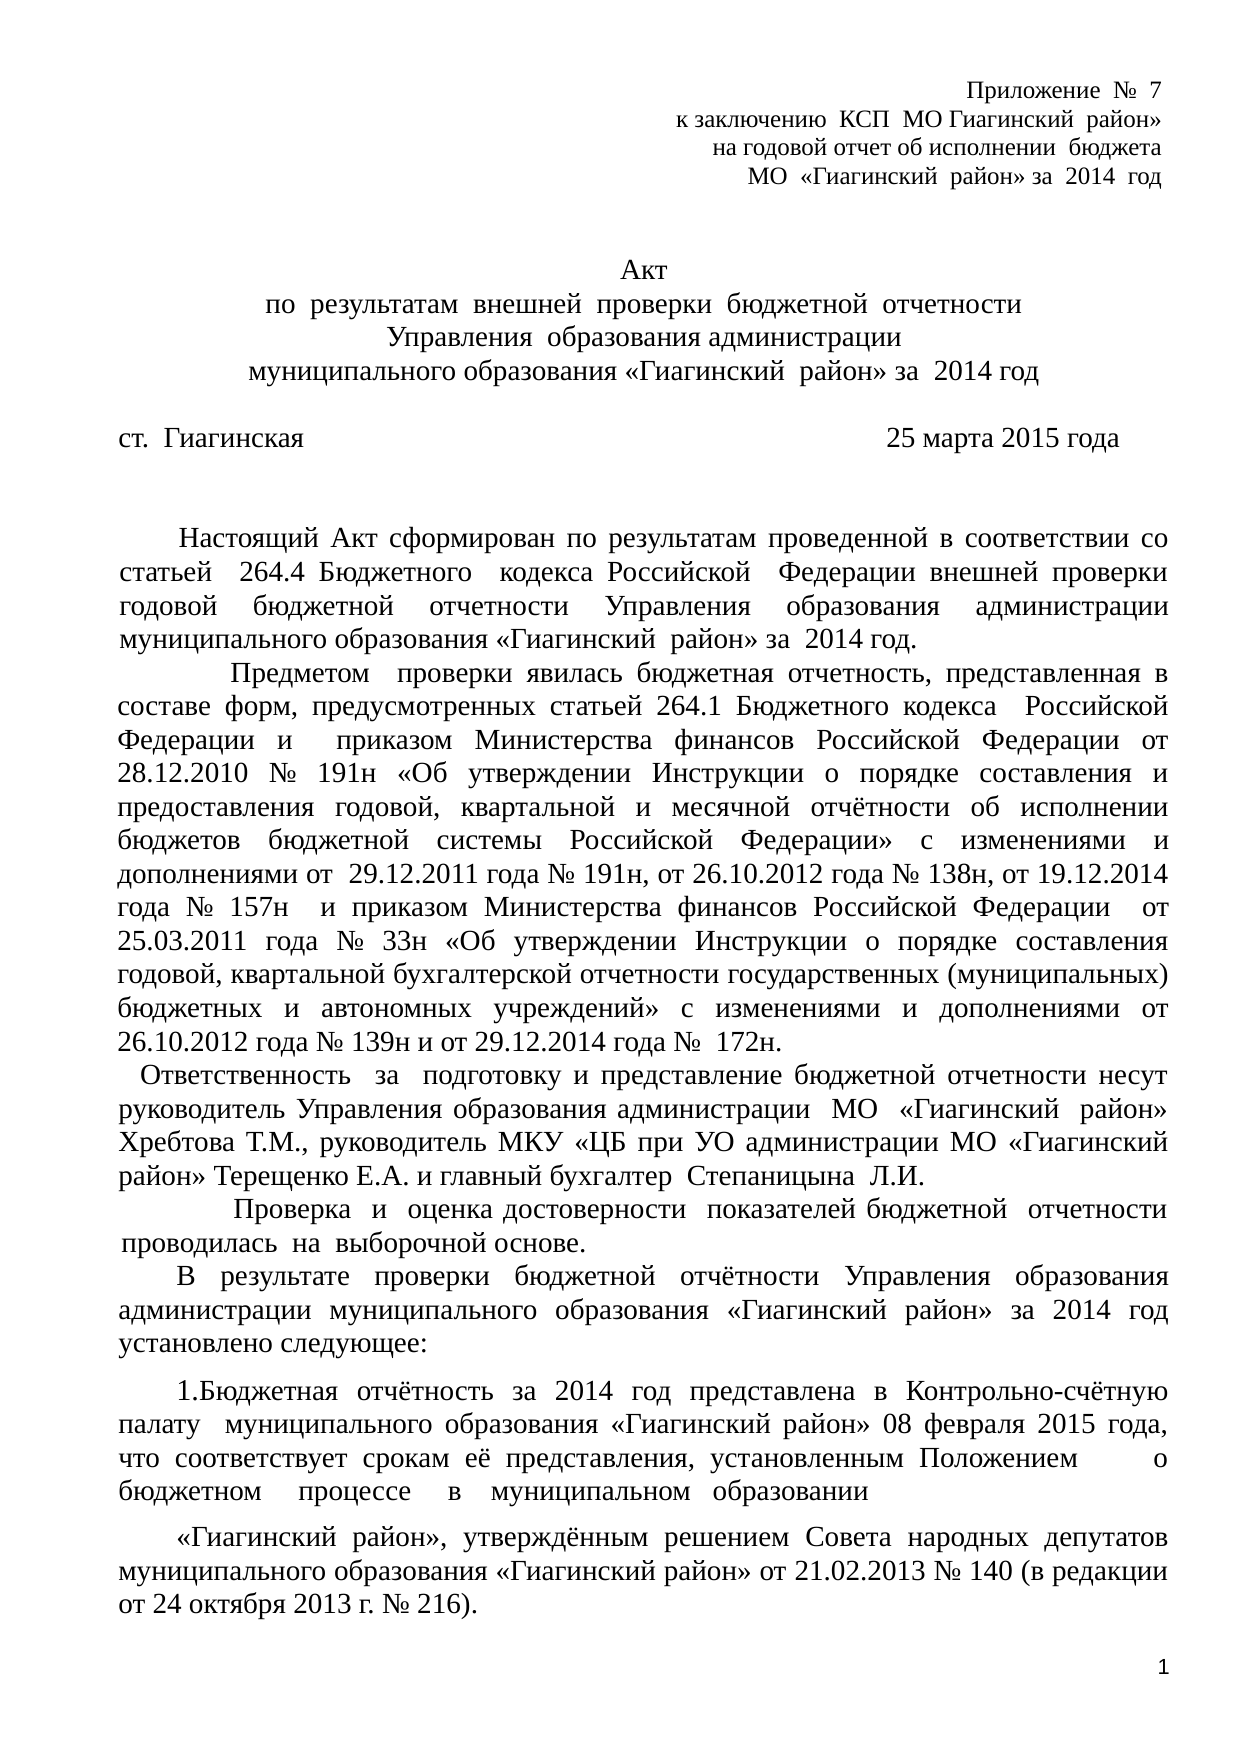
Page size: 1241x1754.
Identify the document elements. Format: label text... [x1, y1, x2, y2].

text муниципального образования «Гиагинский район» за 2014 год [118, 353, 1169, 386]
text Настоящий Акт сформирован по результатам проведенной в соответствии со статьей 264.4 Бюджетного кодекса Российской Федерации внешней проверки годовой бюджетной отчетности Управления образования администрации муниципального образования «Гиагинский район» за 2014 год. [119, 521, 1169, 655]
text на годовой отчет об исполнении бюджета [118, 132, 1162, 161]
text МО «Гиагинский район» за 2014 год [118, 161, 1162, 190]
list Бюджетная отчётность за 2014 год представлена в Контрольно-счётную палату муниципального образования «Гиагинский район» 08 февраля 2015 года, что соответствует срокам её представления, установленным Положением о бюджетном процессе в муниципальном образовании [118, 1372, 1169, 1507]
text ст. Гиагинская 25 марта 2015 года [118, 420, 1169, 453]
text Акт [118, 252, 1169, 286]
text Ответственность за подготовку и представление бюджетной отчетности несут руководитель Управления образования администрации МО «Гиагинский район» Хребтова Т.М., руководитель МКУ «ЦБ при УО администрации МО «Гиагинский район» Терещенко Е.А. и главный бухгалтер Степаницына Л.И. [81, 1057, 1169, 1191]
text по результатам внешней проверки бюджетной отчетности [118, 286, 1169, 319]
text Приложение № 7 [118, 75, 1162, 104]
text Предметом проверки явилась бюджетная отчетность, представленная в составе форм, предусмотренных статьей 264.1 Бюджетного кодекса Российской Федерации и приказом Министерства финансов Российской Федерации от 28.12.2010 № 191н «Об утверждении Инструкции о порядке составления и предоставления годовой, квартальной и месячной отчётности об исполнении бюджетов бюджетной системы Российской Федерации» с изменениями и дополнениями от 29.12.2011 года № 191н, от 26.10.2012 года № 138н, от 19.12.2014 года № 157н и приказом Министерства финансов Российской Федерации от 25.03.2011 года № 33н «Об утверждении Инструкции о порядке составления годовой, квартальной бухгалтерской отчетности государственных (муниципальных) бюджетных и автономных учреждений» с изменениями и дополнениями от 26.10.2012 года № 139н и от 29.12.2014 года № 172н. [117, 655, 1169, 1057]
text к заключению КСП МО Гиагинский район» [118, 104, 1162, 132]
text Проверка и оценка достоверности показателей бюджетной отчетности проводилась на выборочной основе. [121, 1191, 1169, 1258]
text «Гиагинский район», утверждённым решением Совета народных депутатов муниципального образования «Гиагинский район» от 21.02.2013 № 140 (в редакции от 24 октября 2013 г. № 216). [118, 1519, 1169, 1620]
text В результате проверки бюджетной отчётности Управления образования администрации муниципального образования «Гиагинский район» за 2014 год установлено следующее: [118, 1258, 1169, 1359]
text Управления образования администрации [118, 319, 1169, 353]
